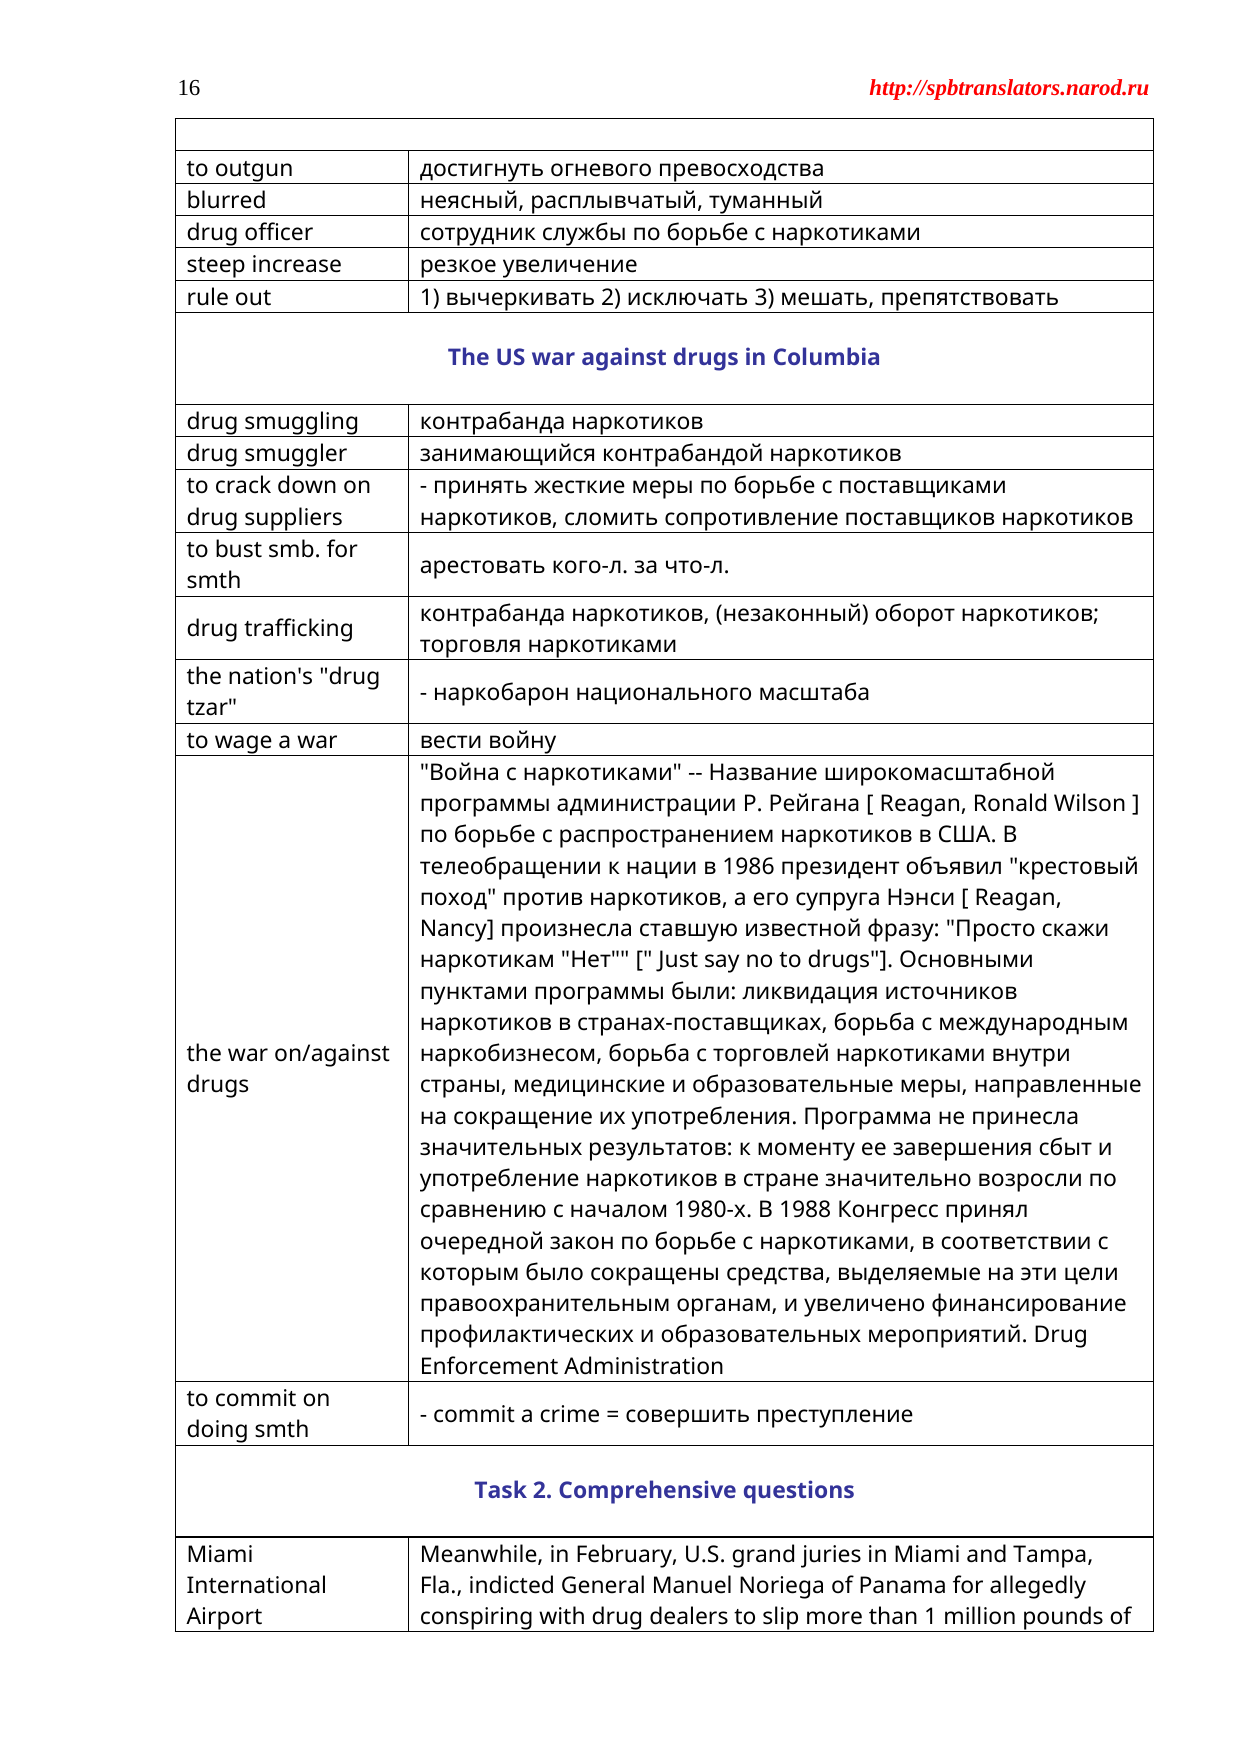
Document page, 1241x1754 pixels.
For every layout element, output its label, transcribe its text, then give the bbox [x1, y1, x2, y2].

table_cell rule out [176, 281, 408, 312]
table_cell drug smuggler [176, 437, 408, 468]
table_cell the war on/against drugs [176, 756, 408, 1381]
table_cell резкое увеличение [409, 248, 1153, 279]
table_cell занимающийся контрабандой наркотиков [409, 437, 1153, 468]
table_cell to outgun [176, 151, 408, 183]
table_cell - наркобарон национального масштаба [409, 660, 1153, 723]
table_cell вести войну [409, 724, 1153, 755]
table_cell контрабанда наркотиков [409, 405, 1153, 436]
table_cell сотрудник службы по борьбе с наркотиками [409, 216, 1153, 247]
table_cell "Война с наркотиками" -- Название широкомасштабной программы администрации Р. Рейгана [ Reagan, Ronald Wilson ] по борьбе с распространением наркотиков в США. В телеобращении к нации в 1986 президент объявил "крестовый поход" против наркотиков, а его супруга Нэнси [ Reagan, Nancy] произнесла ставшую известной фразу: "Просто скажи наркотикам "Нет"" [" Just say no to drugs"]. Основными пунктами программы были: ликвидация источников наркотиков в странах-поставщиках, борьба с международным наркобизнесом, борьба с торговлей наркотиками внутри страны, медицинские и образовательные меры, направленные на сокращение их употребления. Программа не принесла значительных результатов: к моменту ее завершения сбыт и употребление наркотиков в стране значительно возросли по сравнению с началом 1980-х. В 1988 Конгресс принял очередной закон по борьбе с наркотиками, в соответствии с которым было сокращены средства, выделяемые на эти цели правоохранительным органам, и увеличено финансирование профилактических и образовательных мероприятий. Drug Enforcement Administration [409, 756, 1153, 1381]
table_cell [176, 119, 1153, 150]
table_cell to wage a war [176, 724, 408, 755]
table_cell to crack down on drug suppliers [176, 470, 408, 532]
table_cell Meanwhile, in February, U.S. grand juries in Miami and Tampa, Fla., indicted General Manuel Noriega of Panama for allegedly conspiring with drug dealers to slip more than 1 million pounds of [409, 1538, 1153, 1631]
table_cell достигнуть огневого превосходства [409, 151, 1153, 183]
table_cell неясный, расплывчатый, туманный [409, 184, 1153, 215]
table_cell 1) вычеркивать 2) исключать 3) мешать, препятствовать [409, 281, 1153, 312]
table_cell to bust smb. for smth [176, 533, 408, 596]
table_cell Miami International Airport [176, 1538, 408, 1631]
table_cell blurred [176, 184, 408, 215]
table_cell The US war against drugs in Columbia [176, 313, 1153, 404]
table_cell арестовать кого-л. за что-л. [409, 533, 1153, 596]
table_cell the nation's "drug tzar" [176, 660, 408, 723]
table_cell drug officer [176, 216, 408, 247]
table_cell drug trafficking [176, 597, 408, 659]
table_cell to commit on doing smth [176, 1382, 408, 1444]
table_cell steep increase [176, 248, 408, 279]
table_cell контрабанда наркотиков, (незаконный) оборот наркотиков; торговля наркотиками [409, 597, 1153, 659]
table_cell - commit a crime = совершить преступление [409, 1382, 1153, 1444]
table_cell Task 2. Comprehensive questions [176, 1446, 1153, 1536]
table_cell - принять жесткие меры по борьбе с поставщиками наркотиков, сломить сопротивление поставщиков наркотиков [409, 470, 1153, 532]
table_cell drug smuggling [176, 405, 408, 436]
